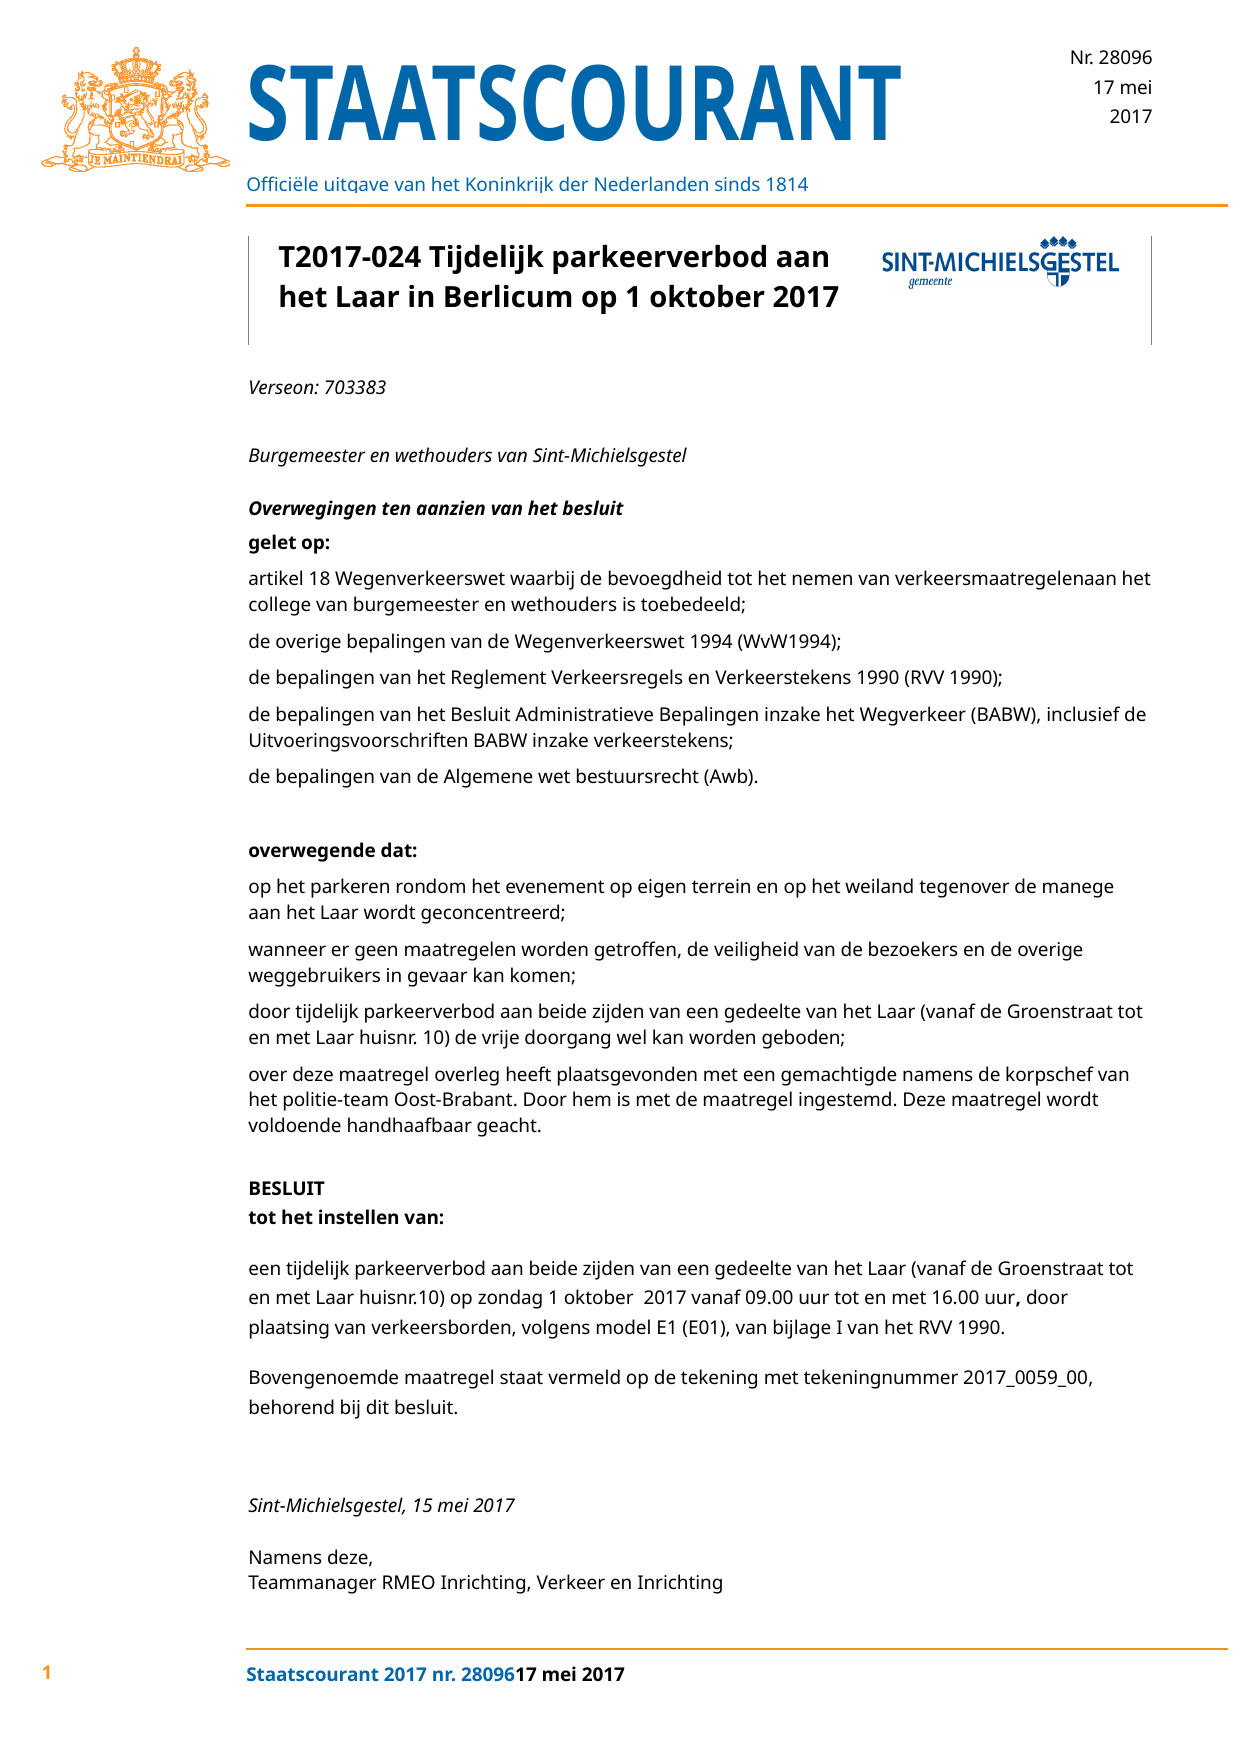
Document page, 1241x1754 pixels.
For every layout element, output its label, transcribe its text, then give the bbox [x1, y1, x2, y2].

text gelet op: [248, 529, 1152, 554]
text de bepalingen van het Reglement Verkeersregels en Verkeerstekens 1990 (RVV 1990); [248, 664, 1152, 690]
text artikel 18 Wegenverkeerswet waarbij de bevoegdheid tot het nemen van verkeersmaatregelenaan het college van burgemeester en wethouders is toebedeeld; [248, 566, 1152, 617]
text Verseon: 703383 [248, 374, 1152, 400]
text wanneer er geen maatregelen worden getroffen, de veiligheid van de bezoekers en de overige weggebruikers in gevaar kan komen; [248, 936, 1152, 987]
text Overwegingen ten aanzien van het besluit [248, 495, 1152, 521]
text op het parkeren rondom het evenement op eigen terrein en op het weiland tegenover de manege aan het Laar wordt geconcentreerd; [248, 874, 1152, 925]
text door tijdelijk parkeerverbod aan beide zijden van een gedeelte van het Laar (vanaf de Groenstraat tot en met Laar huisnr. 10) de vrije doorgang wel kan worden geboden; [248, 998, 1152, 1050]
text de bepalingen van het Besluit Administratieve Bepalingen inzake het Wegverkeer (BABW), inclusief de Uitvoeringsvoorschriften BABW inzake verkeerstekens; [248, 701, 1152, 753]
table_header [850, 236, 1151, 345]
text Sint-Michielsgestel, 15 mei 2017 [248, 1492, 1152, 1518]
text over deze maatregel overleg heeft plaatsgevonden met een gemachtigde namens de korpschef van het politie-team Oost-Brabant. Door hem is met de maatregel ingestemd. Deze maatregel wordt voldoende handhaafbaar geacht. [248, 1061, 1152, 1138]
text Namens deze, [248, 1544, 1152, 1569]
text overwegende dat: [248, 837, 1152, 863]
text de bepalingen van de Algemene wet bestuursrecht (Awb). [248, 764, 1152, 789]
text Bovengenoemde maatregel staat­ vermeld op de tekening met tekeningnummer 2017_0059_00­, behorend bij dit besluit. [248, 1364, 1152, 1420]
picture [41, 47, 231, 172]
text tot het instellen van: [248, 1204, 1152, 1230]
text een tijdelijk parkeerverbod aan beide zijden van een gedeelte van het Laar (vanaf de Groenstraat tot en met Laar huisnr.10) op zondag 1 oktober 2017 vanaf 09.00 uur tot en met 16.00 uur, door plaatsing van verkeersborden, volgens model E1 (E01), van bijlage I van het RVV 1990. [248, 1255, 1152, 1340]
text Teammanager RMEO Inrichting, Verkeer en Inrichting [248, 1569, 1152, 1595]
text BESLUIT [248, 1175, 1152, 1201]
picture [882, 236, 1119, 289]
text Burgemeester en wethouders van Sint-Michielsgestel [248, 442, 1152, 468]
text de overige bepalingen van de Wegenverkeerswet 1994 (WvW1994); [248, 628, 1152, 654]
table_header T2017-024 Tijdelijk parkeerverbod aan het Laar in Berlicum op 1 oktober 2017 [249, 236, 850, 345]
